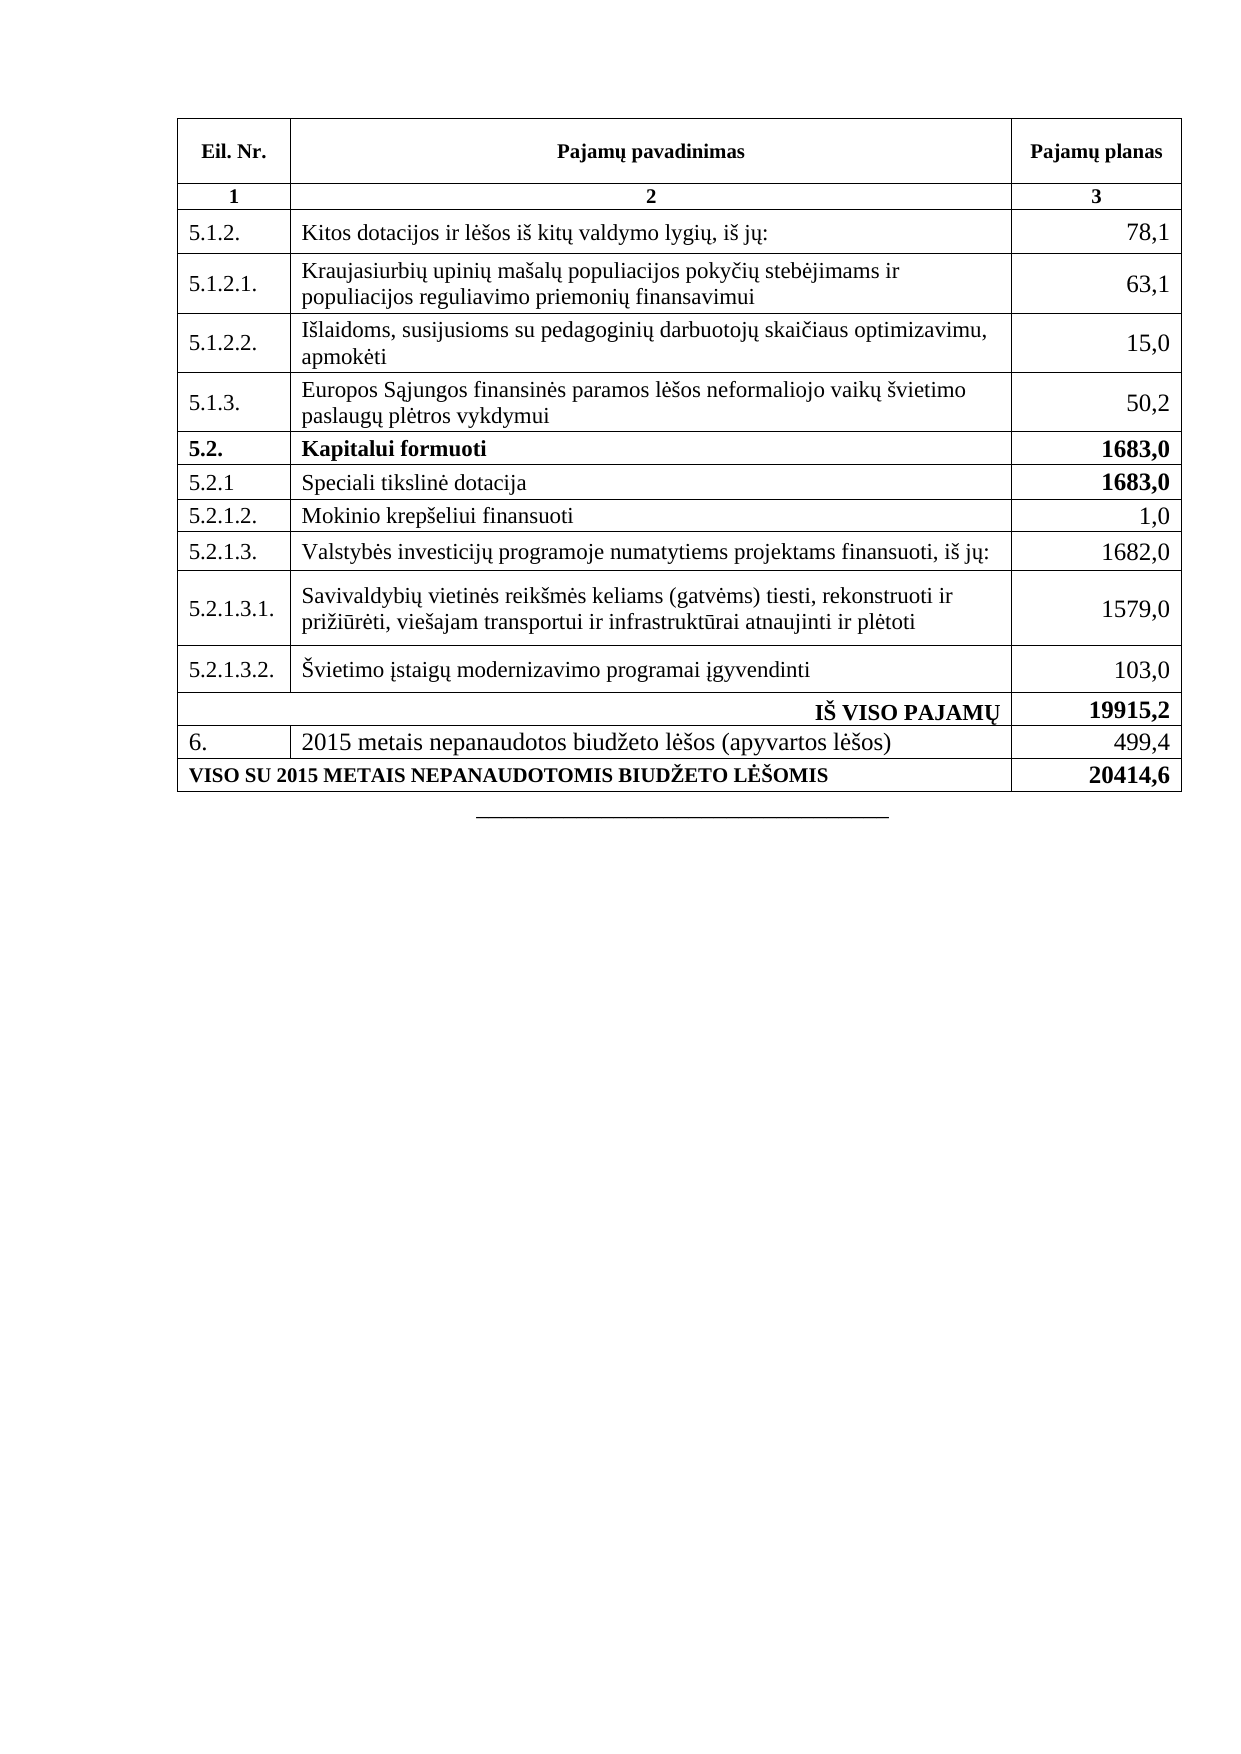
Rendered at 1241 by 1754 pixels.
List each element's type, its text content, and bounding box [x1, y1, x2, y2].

table_cell 1683,0 [1012, 432, 1181, 464]
table_header Pajamų pavadinimas [291, 119, 1011, 183]
table_cell Kraujasiurbių upinių mašalų populiacijos pokyčių stebėjimams ir populiacijos reguliavimo priemonių finansavimui [291, 254, 1011, 312]
table_cell 1 [178, 184, 290, 209]
table_cell IŠ VISO PAJAMŲ [178, 693, 1011, 725]
table_cell 2015 metais nepanaudotos biudžeto lėšos (apyvartos lėšos) [291, 726, 1011, 758]
table_cell 5.2. [178, 432, 290, 464]
table_cell 19915,2 [1012, 693, 1181, 725]
table_cell 63,1 [1012, 254, 1181, 312]
table_cell Kitos dotacijos ir lėšos iš kitų valdymo lygių, iš jų: [291, 210, 1011, 253]
table_cell 499,4 [1012, 726, 1181, 758]
table_cell 15,0 [1012, 314, 1181, 372]
table_cell 1682,0 [1012, 532, 1181, 570]
table_cell 2 [291, 184, 1011, 209]
table_cell 5.1.3. [178, 373, 290, 431]
table_cell VISO SU 2015 METAIS NEPANAUDOTOMIS BIUDŽETO LĖŠOMIS [178, 759, 1011, 791]
table_cell 1579,0 [1012, 571, 1181, 645]
table_cell Valstybės investicijų programoje numatytiems projektams finansuoti, iš jų: [291, 532, 1011, 570]
table_cell Mokinio krepšeliui finansuoti [291, 500, 1011, 531]
table_cell 78,1 [1012, 210, 1181, 253]
table_cell 5.2.1.3. [178, 532, 290, 570]
table_cell Išlaidoms, susijusioms su pedagoginių darbuotojų skaičiaus optimizavimu, apmokėti [291, 314, 1011, 372]
table_cell Europos Sąjungos finansinės paramos lėšos neformaliojo vaikų švietimo paslaugų plėtros vykdymui [291, 373, 1011, 431]
table_cell 1683,0 [1012, 465, 1181, 498]
table_cell 50,2 [1012, 373, 1181, 431]
table_cell 103,0 [1012, 646, 1181, 692]
table_cell 5.1.2. [178, 210, 290, 253]
table_cell Savivaldybių vietinės reikšmės keliams (gatvėms) tiesti, rekonstruoti ir prižiūrėti, viešajam transportui ir infrastruktūrai atnaujinti ir plėtoti [291, 571, 1011, 645]
table_cell 5.1.2.2. [178, 314, 290, 372]
text _________________________________ [177, 792, 1181, 820]
table_cell 5.2.1 [178, 465, 290, 498]
table_cell Kapitalui formuoti [291, 432, 1011, 464]
table_cell Švietimo įstaigų modernizavimo programai įgyvendinti [291, 646, 1011, 692]
table_cell 5.2.1.3.1. [178, 571, 290, 645]
table_header Pajamų planas [1012, 119, 1181, 183]
table_cell 5.2.1.2. [178, 500, 290, 531]
table_header Eil. Nr. [178, 119, 290, 183]
table_cell 5.1.2.1. [178, 254, 290, 312]
table_cell 1,0 [1012, 500, 1181, 531]
table_cell 3 [1012, 184, 1181, 209]
table_cell 20414,6 [1012, 759, 1181, 791]
table_cell 5.2.1.3.2. [178, 646, 290, 692]
table_cell 6. [178, 726, 290, 758]
table_cell Speciali tikslinė dotacija [291, 465, 1011, 498]
